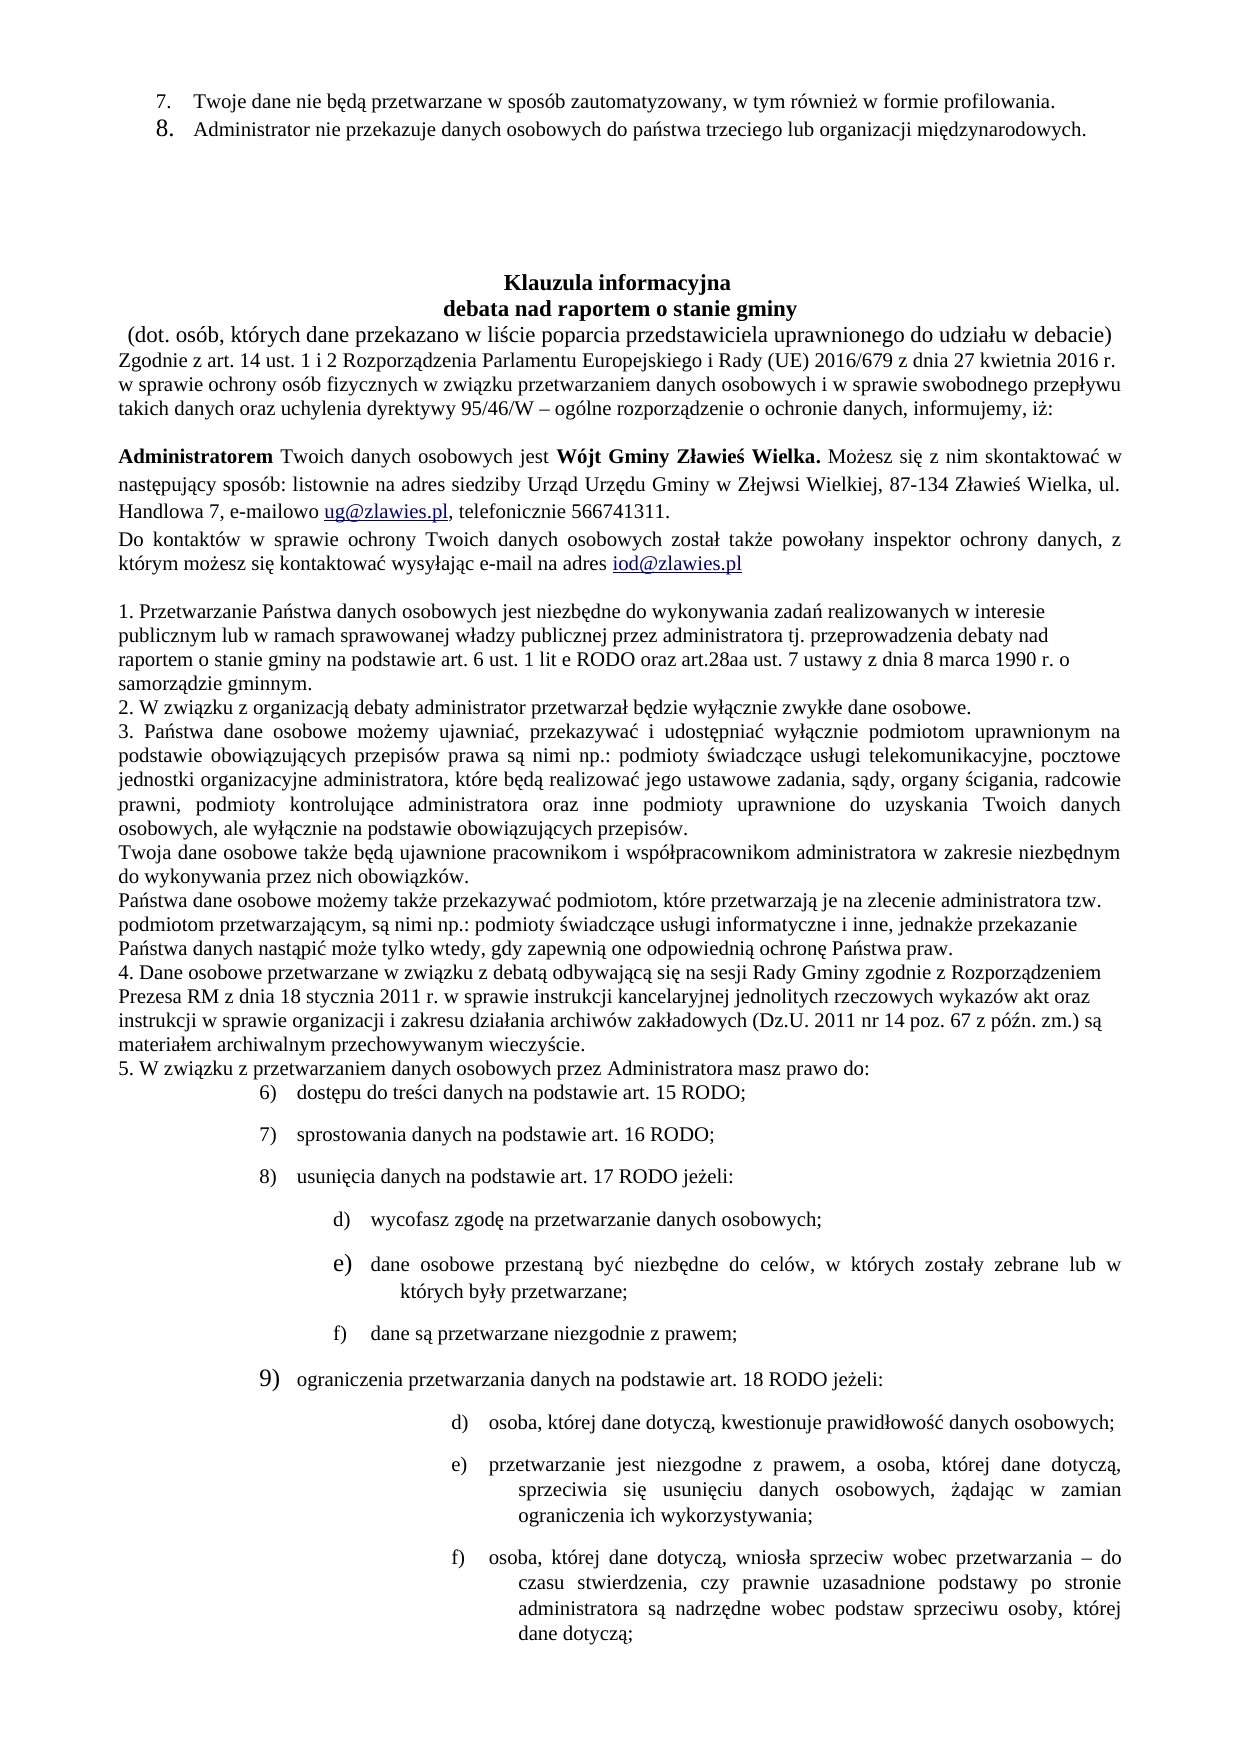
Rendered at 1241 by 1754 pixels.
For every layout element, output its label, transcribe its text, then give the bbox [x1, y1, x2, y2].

list Twoje dane nie będą przetwarzane w sposób zautomatyzowany, w tym również w formie profilowania. [156, 89, 1122, 113]
list usunięcia danych na podstawie art. 17 RODO jeżeli: [259, 1164, 1122, 1188]
text 2. W związku z organizacją debaty administrator przetwarzał będzie wyłącznie zwykłe dane osobowe. [118, 695, 1122, 719]
text debata nad raportem o stanie gminy [118, 295, 1122, 321]
list sprostowania danych na podstawie art. 16 RODO; [259, 1122, 1122, 1146]
list osoba, której dane dotyczą, kwestionuje prawidłowość danych osobowych; [451, 1410, 1122, 1434]
list osoba, której dane dotyczą, wniosła sprzeciw wobec przetwarzania – do czasu stwierdzenia, czy prawnie uzasadnione podstawy po stronie administratora są nadrzędne wobec podstaw sprzeciwu osoby, której dane dotyczą; [451, 1545, 1122, 1645]
list dane są przetwarzane niezgodnie z prawem; [333, 1321, 1122, 1345]
list przetwarzanie jest niezgodne z prawem, a osoba, której dane dotyczą, sprzeciwia się usunięciu danych osobowych, żądając w zamian ograniczenia ich wykorzystywania; [451, 1452, 1122, 1527]
text Twoja dane osobowe także będą ujawnione pracownikom i współpracownikom administratora w zakresie niezbędnym do wykonywania przez nich obowiązków. [118, 839, 1122, 888]
text 1. Przetwarzanie Państwa danych osobowych jest niezbędne do wykonywania zadań realizowanych w interesie publicznym lub w ramach sprawowanej władzy publicznej przez administratora tj. przeprowadzenia debaty nad raportem o stanie gminy na podstawie art. 6 ust. 1 lit e RODO oraz art.28aa ust. 7 ustawy z dnia 8 marca 1990 r. o samorządzie gminnym. [118, 599, 1122, 695]
list wycofasz zgodę na przetwarzanie danych osobowych; [333, 1206, 1122, 1231]
text Zgodnie z art. 14 ust. 1 i 2 Rozporządzenia Parlamentu Europejskiego i Rady (UE) 2016/679 z dnia 27 kwietnia 2016 r. w sprawie ochrony osób fizycznych w związku przetwarzaniem danych osobowych i w sprawie swobodnego przepływu takich danych oraz uchylenia dyrektywy 95/46/W – ogólne rozporządzenie o ochronie danych, informujemy, iż: [118, 348, 1122, 420]
text Do kontaktów w sprawie ochrony Twoich danych osobowych został także powołany inspektor ochrony danych, z którym możesz się kontaktować wysyłając e-mail na adres iod@zlawies.pl [118, 527, 1122, 575]
text Administratorem Twoich danych osobowych jest Wójt Gminy Zławieś Wielka. Możesz się z nim skontaktować w następujący sposób: listownie na adres siedziby Urząd Urzędu Gminy w Złejwsi Wielkiej, 87-134 Zławieś Wielka, ul. Handlowa 7, e-mailowo ug@zlawies.pl, telefonicznie 566741311. [118, 444, 1122, 523]
text Klauzula informacyjna [118, 269, 1122, 295]
text 5. W związku z przetwarzaniem danych osobowych przez Administratora masz prawo do: [118, 1056, 1122, 1080]
list ograniczenia przetwarzania danych na podstawie art. 18 RODO jeżeli: [259, 1363, 1122, 1392]
list dane osobowe przestaną być niezbędne do celów, w których zostały zebrane lub w których były przetwarzane; [333, 1248, 1122, 1303]
list dostępu do treści danych na podstawie art. 15 RODO; [259, 1080, 1122, 1104]
text 4. Dane osobowe przetwarzane w związku z debatą odbywającą się na sesji Rady Gminy zgodnie z Rozporządzeniem Prezesa RM z dnia 18 stycznia 2011 r. w sprawie instrukcji kancelaryjnej jednolitych rzeczowych wykazów akt oraz instrukcji w sprawie organizacji i zakresu działania archiwów zakładowych (Dz.U. 2011 nr 14 poz. 67 z późn. zm.) są materiałem archiwalnym przechowywanym wieczyście. [118, 960, 1122, 1056]
list Administrator nie przekazuje danych osobowych do państwa trzeciego lub organizacji międzynarodowych. [156, 113, 1122, 141]
text (dot. osób, których dane przekazano w liście poparcia przedstawiciela uprawnionego do udziału w debacie) [118, 321, 1122, 348]
text Państwa dane osobowe możemy także przekazywać podmiotom, które przetwarzają je na zlecenie administratora tzw. podmiotom przetwarzającym, są nimi np.: podmioty świadczące usługi informatyczne i inne, jednakże przekazanie Państwa danych nastąpić może tylko wtedy, gdy zapewnią one odpowiednią ochronę Państwa praw. [118, 888, 1122, 960]
text 3. Państwa dane osobowe możemy ujawniać, przekazywać i udostępniać wyłącznie podmiotom uprawnionym na podstawie obowiązujących przepisów prawa są nimi np.: podmioty świadczące usługi telekomunikacyjne, pocztowe jednostki organizacyjne administratora, które będą realizować jego ustawowe zadania, sądy, organy ścigania, radcowie prawni, podmioty kontrolujące administratora oraz inne podmioty uprawnione do uzyskania Twoich danych osobowych, ale wyłącznie na podstawie obowiązujących przepisów. [118, 719, 1122, 839]
